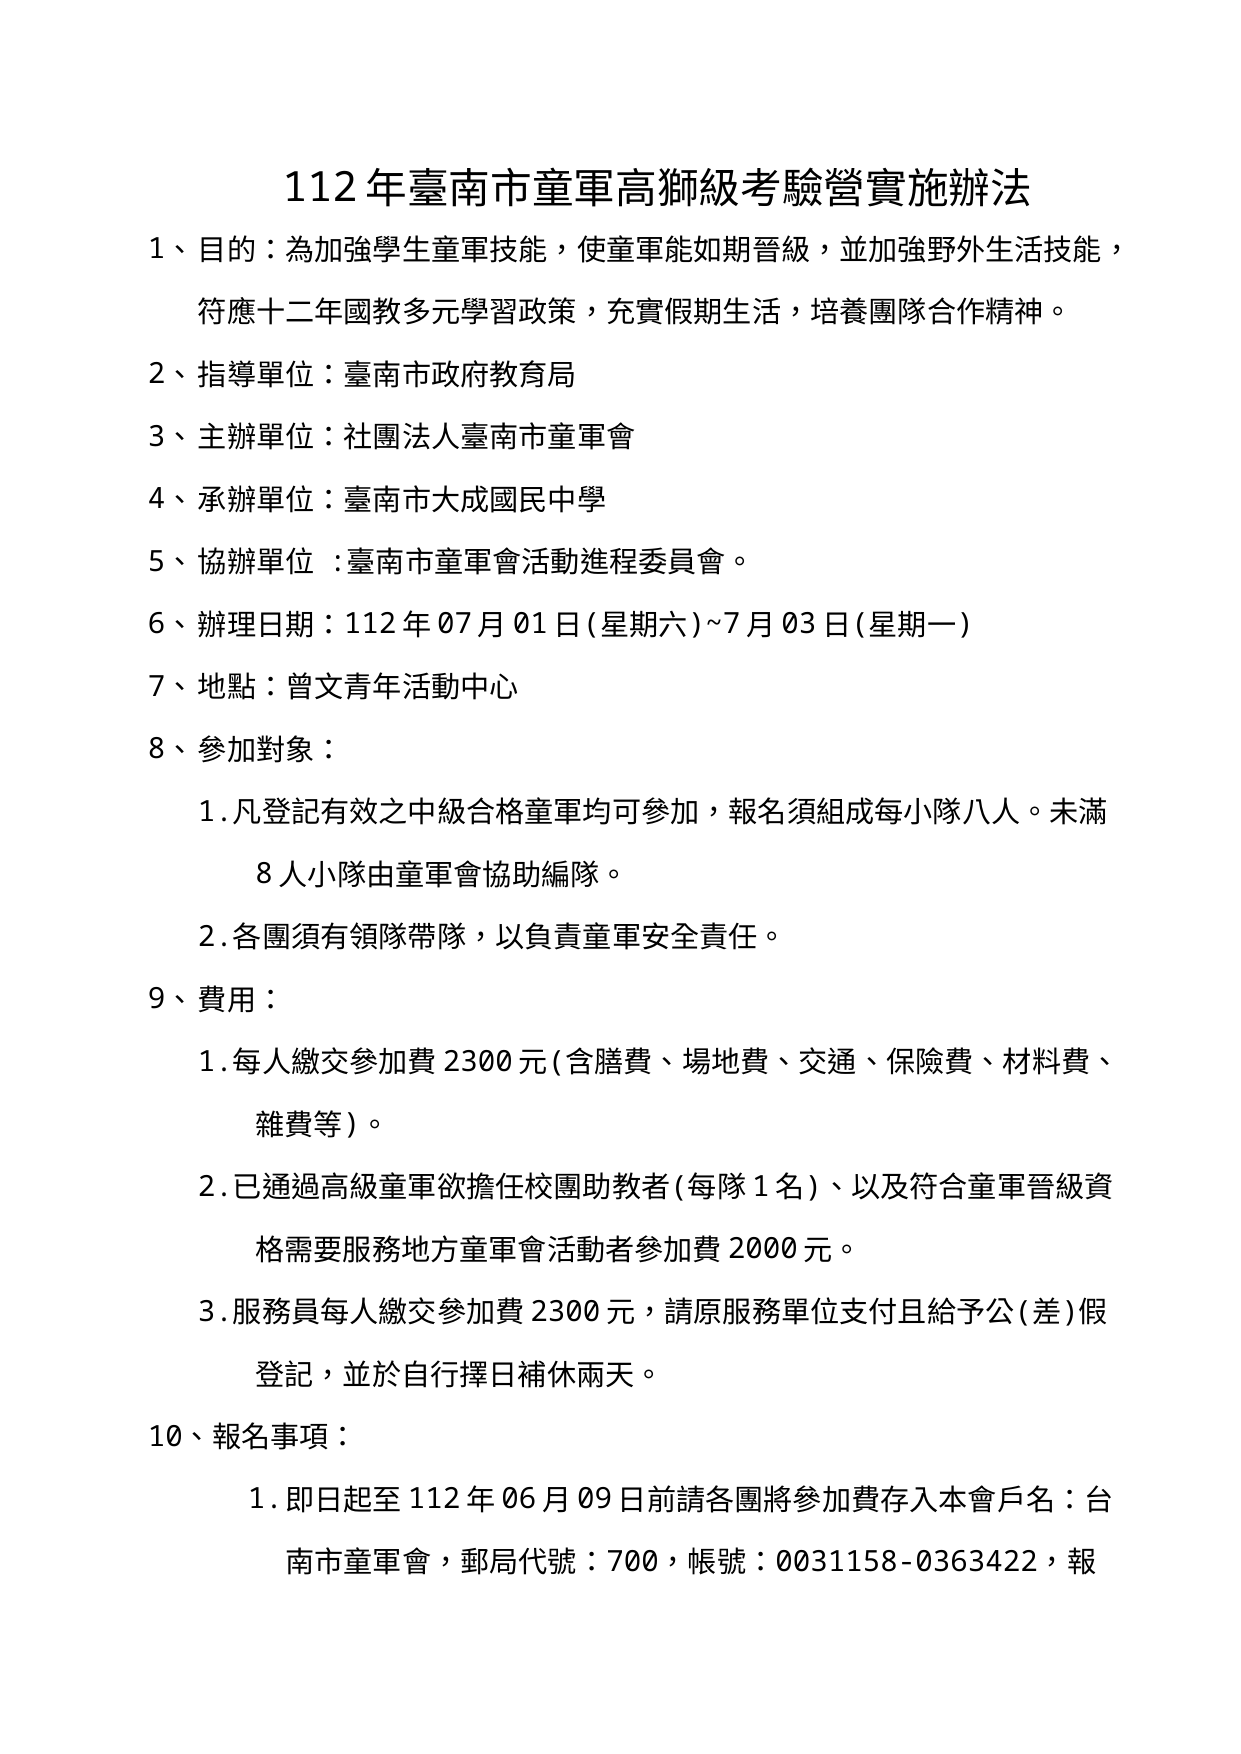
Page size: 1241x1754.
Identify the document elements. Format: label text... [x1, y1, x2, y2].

list 服務員每人繳交參加費2300元，請原服務單位支付且給予公(差)假登記，並於自行擇日補休兩天。 [198, 1268, 1122, 1393]
list 各團須有領隊帶隊，以負責童軍安全責任。 [198, 893, 1122, 956]
list 協辦單位 :臺南市童軍會活動進程委員會。 [148, 518, 1122, 581]
list 參加對象： [148, 706, 1122, 768]
list 辦理日期：112年07月01日(星期六)~7月03日(星期一) [148, 581, 1122, 643]
list 費用： [148, 956, 1122, 1018]
list 地點：曾文青年活動中心 [148, 643, 1122, 706]
list 已通過高級童軍欲擔任校團助教者(每隊1名)、以及符合童軍晉級資格需要服務地方童軍會活動者參加費2000元。 [198, 1143, 1122, 1268]
list 報名事項： [148, 1393, 1122, 1456]
list 指導單位：臺南市政府教育局 [148, 331, 1122, 393]
list 目的：為加強學生童軍技能，使童軍能如期晉級，並加強野外生活技能，符應十二年國教多元學習政策，充實假期生活，培養團隊合作精神。 [148, 206, 1122, 331]
list 凡登記有效之中級合格童軍均可參加，報名須組成每小隊八人。未滿8人小隊由童軍會協助編隊。 [198, 768, 1122, 893]
list 每人繳交參加費2300元(含膳費、場地費、交通、保險費、材料費、雜費等)。 [198, 1018, 1122, 1143]
text 112年臺南市童軍高獅級考驗營實施辦法 [148, 143, 1122, 206]
list 主辦單位：社團法人臺南市童軍會 [148, 393, 1122, 456]
list 即日起至112年06月09日前請各團將參加費存入本會戶名：台南市童軍會，郵局代號：700，帳號：0031158-0363422，報 [248, 1456, 1122, 1581]
list 承辦單位：臺南市大成國民中學 [148, 456, 1122, 518]
